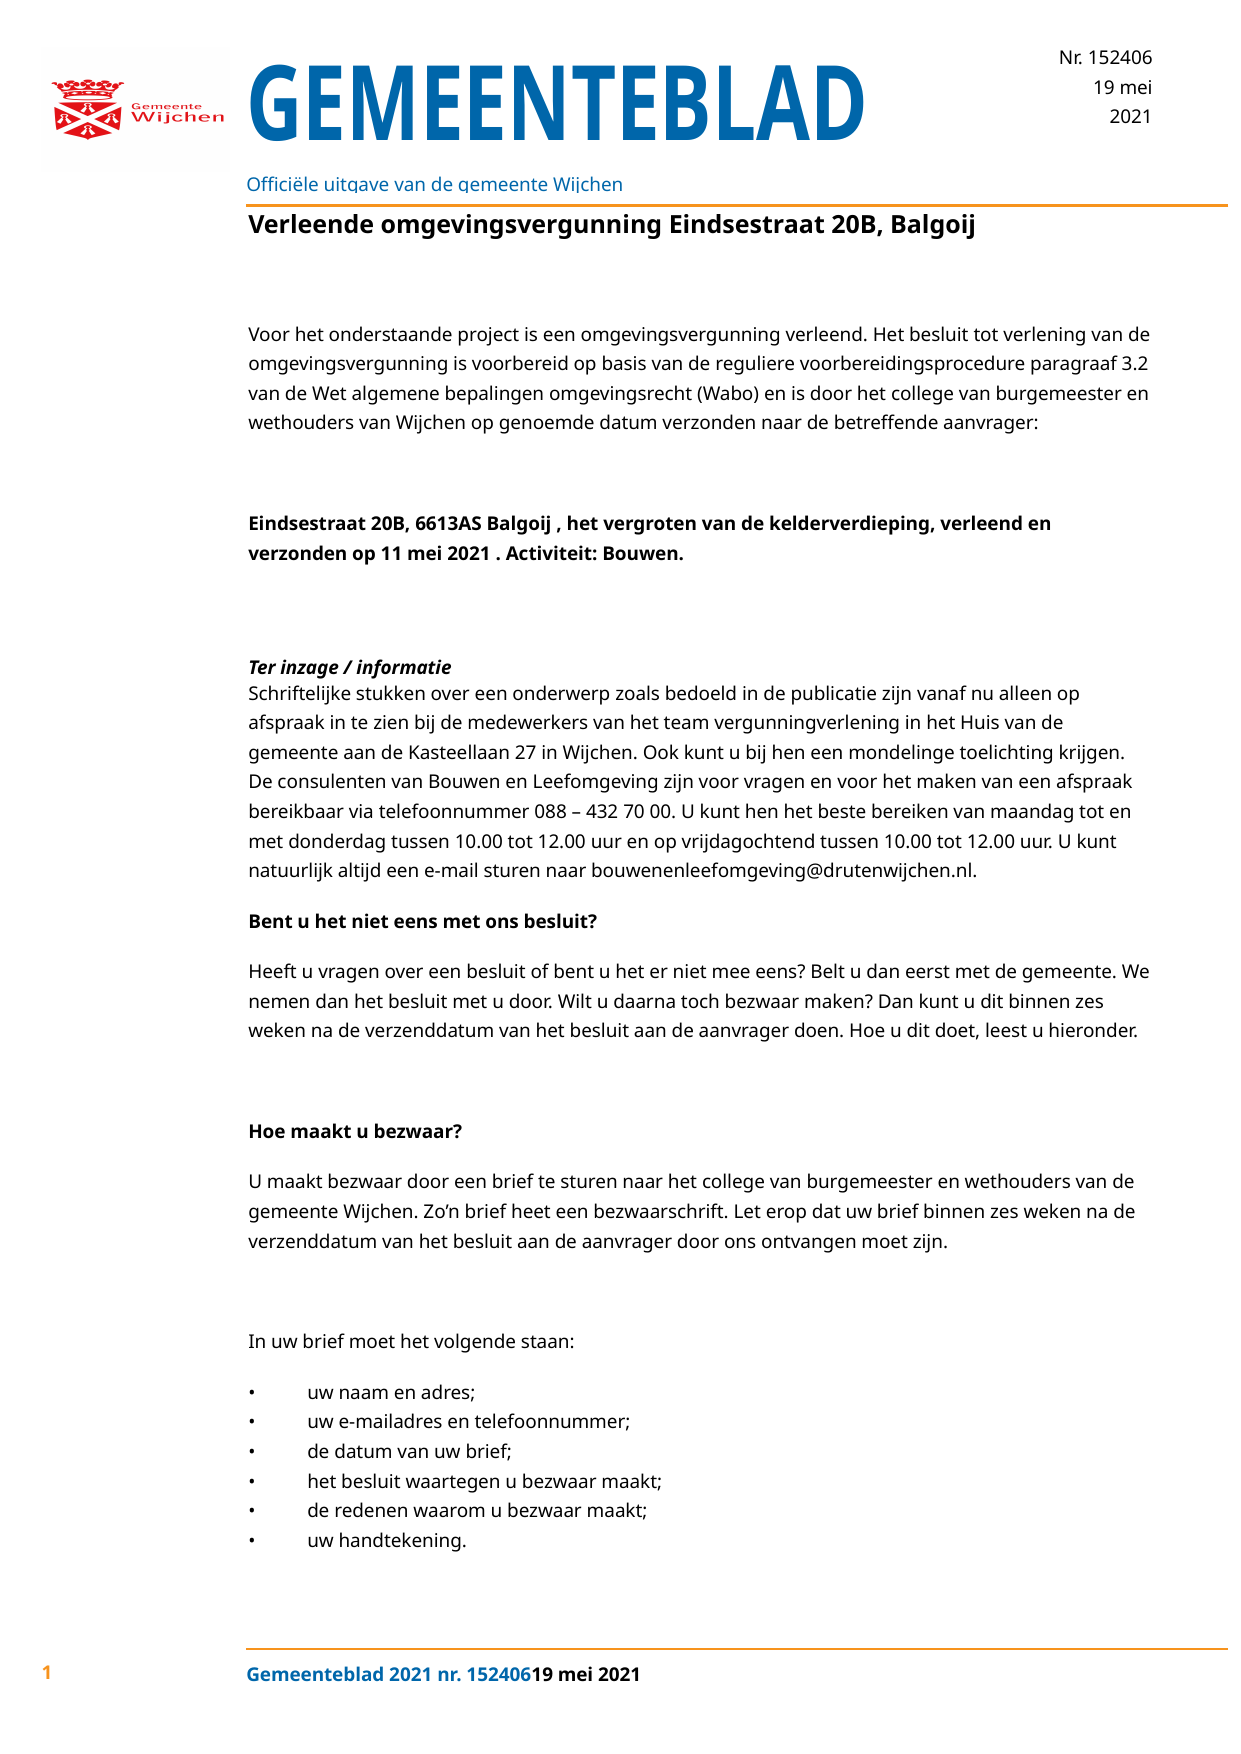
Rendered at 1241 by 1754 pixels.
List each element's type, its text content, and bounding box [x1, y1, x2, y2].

list uw e-mailadres en telefoonnummer; [248, 1409, 1152, 1434]
list de datum van uw brief; [248, 1438, 1152, 1464]
text U maakt bezwaar door een brief te sturen naar het college van burgemeester en wethouders van de gemeente Wijchen. Zo’n brief heet een bezwaarschrift. Let erop dat uw brief binnen zes weken na de verzenddatum van het besluit aan de aanvrager door ons ontvangen moet zijn. [248, 1169, 1152, 1254]
text Eindsestraat 20B, 6613AS Balgoij , het vergroten van de kelderverdieping, verleend en verzonden op 11 mei 2021 . Activiteit: Bouwen. [248, 510, 1152, 566]
text Bent u het niet eens met ons besluit? [248, 908, 1152, 934]
picture [41, 47, 231, 172]
text Heeft u vragen over een besluit of bent u het er niet mee eens? Belt u dan eerst met de gemeente. We nemen dan het besluit met u door. Wilt u daarna toch bezwaar maken? Dan kunt u dit binnen zes weken na de verzenddatum van het besluit aan de aanvrager doen. Hoe u dit doet, leest u hieronder. [248, 958, 1152, 1043]
text Ter inzage / informatie [248, 654, 1152, 680]
text Schriftelijke stukken over een onderwerp zoals bedoeld in de publicatie zijn vanaf nu alleen op afspraak in te zien bij de medewerkers van het team vergunningverlening in het Huis van de gemeente aan de Kasteellaan 27 in Wijchen. Ook kunt u bij hen een mondelinge toelichting krijgen. De consulenten van Bouwen en Leefomgeving zijn voor vragen en voor het maken van een afspraak bereikbaar via telefoonnummer 088 – 432 70 00. U kunt hen het beste bereiken van maandag tot en met donderdag tussen 10.00 tot 12.00 uur en op vrijdagochtend tussen 10.00 tot 12.00 uur. U kunt natuurlijk altijd een e-mail sturen naar bouwenenleefomgeving@drutenwijchen.nl. [248, 680, 1152, 883]
list uw handtekening. [248, 1527, 1152, 1553]
list de redenen waarom u bezwaar maakt; [248, 1497, 1152, 1523]
text Voor het onderstaande project is een omgevingsvergunning verleend. Het besluit tot verlening van de omgevingsvergunning is voorbereid op basis van de reguliere voorbereidingsprocedure paragraaf 3.2 van de Wet algemene bepalingen omgevingsrecht (Wabo) en is door het college van burgemeester en wethouders van Wijchen op genoemde datum verzonden naar de betreffende aanvrager: [248, 321, 1152, 435]
list uw naam en adres; [248, 1379, 1152, 1405]
list het besluit waartegen u bezwaar maakt; [248, 1468, 1152, 1494]
text In uw brief moet het volgende staan: [248, 1329, 1152, 1354]
text Hoe maakt u bezwaar? [248, 1118, 1152, 1144]
text Verleende omgevingsvergunning Eindsestraat 20B, Balgoij [248, 207, 1152, 241]
